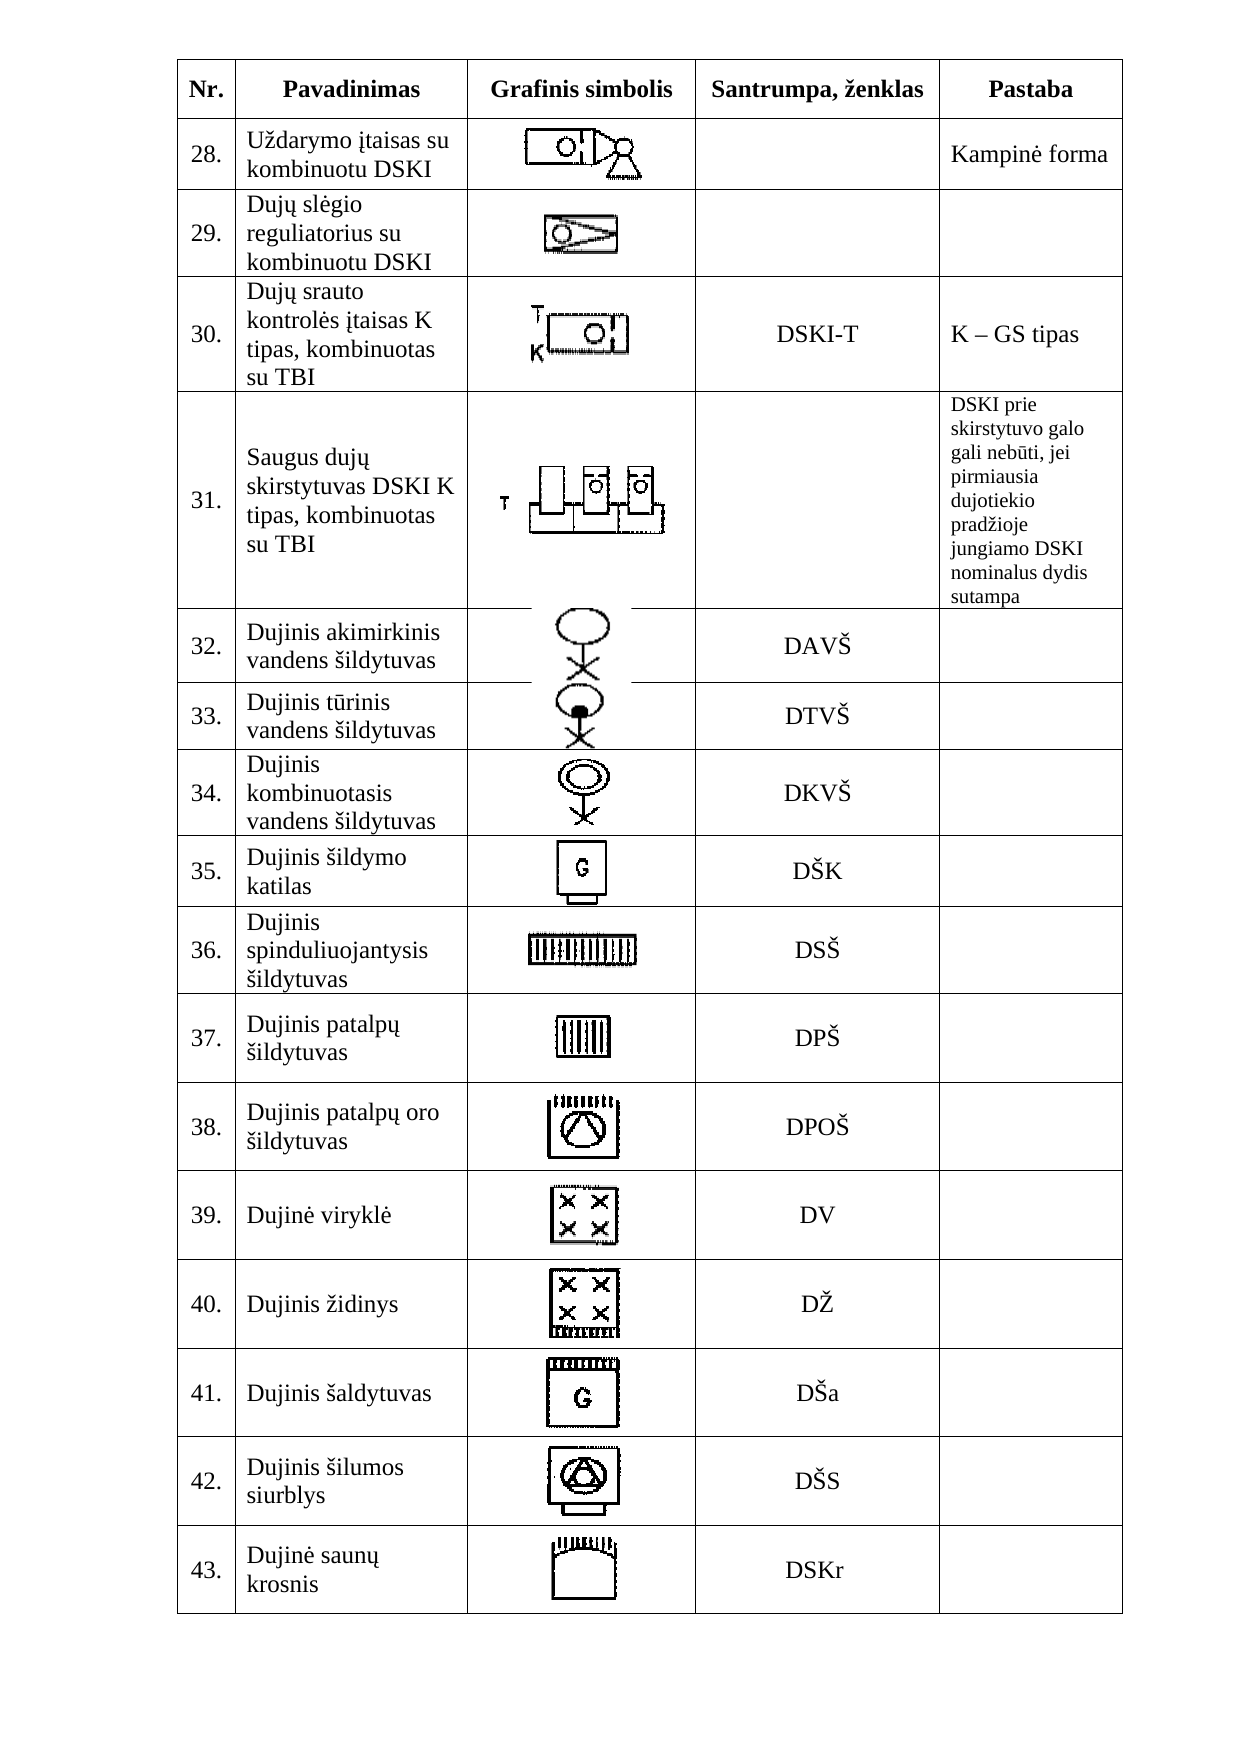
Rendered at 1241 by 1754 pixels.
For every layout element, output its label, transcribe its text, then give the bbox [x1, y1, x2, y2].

table_header Grafinis simbolis [468, 60, 695, 118]
table_cell DPŠ [696, 994, 939, 1081]
table_cell (ženklas) [468, 907, 695, 993]
table_header Santrumpa, ženklas [696, 60, 939, 118]
table_cell Dujinis židinys [236, 1260, 467, 1347]
table_cell 43. [178, 1526, 235, 1613]
table_cell Uždarymo įtaisas su kombinuotu DSKI [236, 119, 467, 189]
table_cell 35. [178, 836, 235, 906]
table_cell (ženklas) [468, 750, 695, 835]
table_cell DSKr [696, 1526, 939, 1613]
table_cell 36. [178, 907, 235, 993]
table_cell [940, 1260, 1122, 1347]
table_cell DSŠ [696, 907, 939, 993]
table_cell [940, 1171, 1122, 1259]
table_cell [940, 683, 1122, 748]
table_cell Dujinė viryklė [236, 1171, 467, 1259]
table_cell (ženklas) [468, 1437, 695, 1525]
table_cell DŠK [696, 836, 939, 906]
table_cell Dujinis akimirkinis vandens šildytuvas [236, 609, 467, 682]
table_cell (ženklas) [468, 1260, 695, 1347]
table_cell [696, 190, 939, 276]
table_cell (ženklas) [468, 190, 695, 276]
table_cell Saugus dujų skirstytuvas DSKI K tipas, kombinuotas su TBI [236, 392, 467, 608]
table_cell (ženklas) [625, 683, 695, 748]
table_header Pavadinimas [236, 60, 467, 118]
table_cell 32. [178, 609, 235, 682]
table_cell 39. [178, 1171, 235, 1259]
table_cell (ženklas) [468, 277, 695, 391]
table_cell [940, 994, 1122, 1081]
table_cell DPOŠ [696, 1083, 939, 1170]
table_cell 34. [178, 750, 235, 835]
table_cell Dujinis patalpų oro šildytuvas [236, 1083, 467, 1170]
table_cell DKVŠ [696, 750, 939, 835]
table_cell [940, 836, 1122, 906]
table_cell [940, 1437, 1122, 1525]
table_cell Dujinis šildymo katilas [236, 836, 467, 906]
table_cell 33. [178, 683, 235, 748]
table_cell (ženklas) [468, 1083, 695, 1170]
table_cell DŠa [696, 1349, 939, 1436]
table_cell [940, 907, 1122, 993]
table_cell 31. [178, 392, 235, 608]
table_cell Dujinis tūrinis vandens šildytuvas [236, 683, 467, 748]
table_cell DV [696, 1171, 939, 1259]
table_cell [940, 609, 1122, 682]
table_cell 40. [178, 1260, 235, 1347]
table_cell DSKI-T [696, 277, 939, 391]
table_cell 30. [178, 277, 235, 391]
table_cell Dujinis patalpų šildytuvas [236, 994, 467, 1081]
table_cell Dujų srauto kontrolės įtaisas K tipas, kombinuotas su TBI [236, 277, 467, 391]
table_cell (ženklas) [468, 119, 695, 189]
table_cell 29. [178, 190, 235, 276]
table_cell (ženklas) [468, 392, 695, 608]
table_cell [940, 190, 1122, 276]
table_cell [940, 750, 1122, 835]
table_cell 38. [178, 1083, 235, 1170]
table_cell (ženklas) [468, 609, 531, 682]
table_cell [696, 119, 939, 189]
table_header Nr. [178, 60, 235, 118]
table_cell DŠS [696, 1437, 939, 1525]
table_cell DTVŠ [696, 683, 939, 748]
table_cell [940, 1349, 1122, 1436]
table_cell Dujinis spinduliuojantysis šildytuvas [236, 907, 467, 993]
table_cell [940, 1083, 1122, 1170]
table_cell Dujinis šilumos siurblys [236, 1437, 467, 1525]
table_cell (ženklas) [468, 683, 538, 748]
table_cell 42. [178, 1437, 235, 1525]
table_cell 28. [178, 119, 235, 189]
table_cell (ženklas) [468, 1526, 695, 1613]
table_cell (ženklas) [468, 1171, 695, 1259]
table_cell (ženklas) [632, 609, 695, 682]
table_cell 41. [178, 1349, 235, 1436]
table_cell (ženklas) [468, 836, 695, 906]
table_cell Kampinė forma [940, 119, 1122, 189]
table_cell Dujinis šaldytuvas [236, 1349, 467, 1436]
table_cell DŽ [696, 1260, 939, 1347]
table_cell Dujų slėgio reguliatorius su kombinuotu DSKI [236, 190, 467, 276]
table_cell (ženklas) [468, 994, 695, 1081]
table_cell 37. [178, 994, 235, 1081]
table_cell [940, 1526, 1122, 1613]
table_cell Dujinis kombinuotasis vandens šildytuvas [236, 750, 467, 835]
table_cell [696, 392, 939, 608]
table_header Pastaba [940, 60, 1122, 118]
table_cell DSKI prie skirstytuvo galo gali nebūti, jei pirmiausia dujotiekio pradžioje jungiamo DSKI nominalus dydis sutampa [940, 392, 1122, 608]
table_cell DAVŠ [696, 609, 939, 682]
table_cell Dujinė saunų krosnis [236, 1526, 467, 1613]
table_cell K – GS tipas [940, 277, 1122, 391]
table_cell (ženklas) [468, 1349, 695, 1436]
